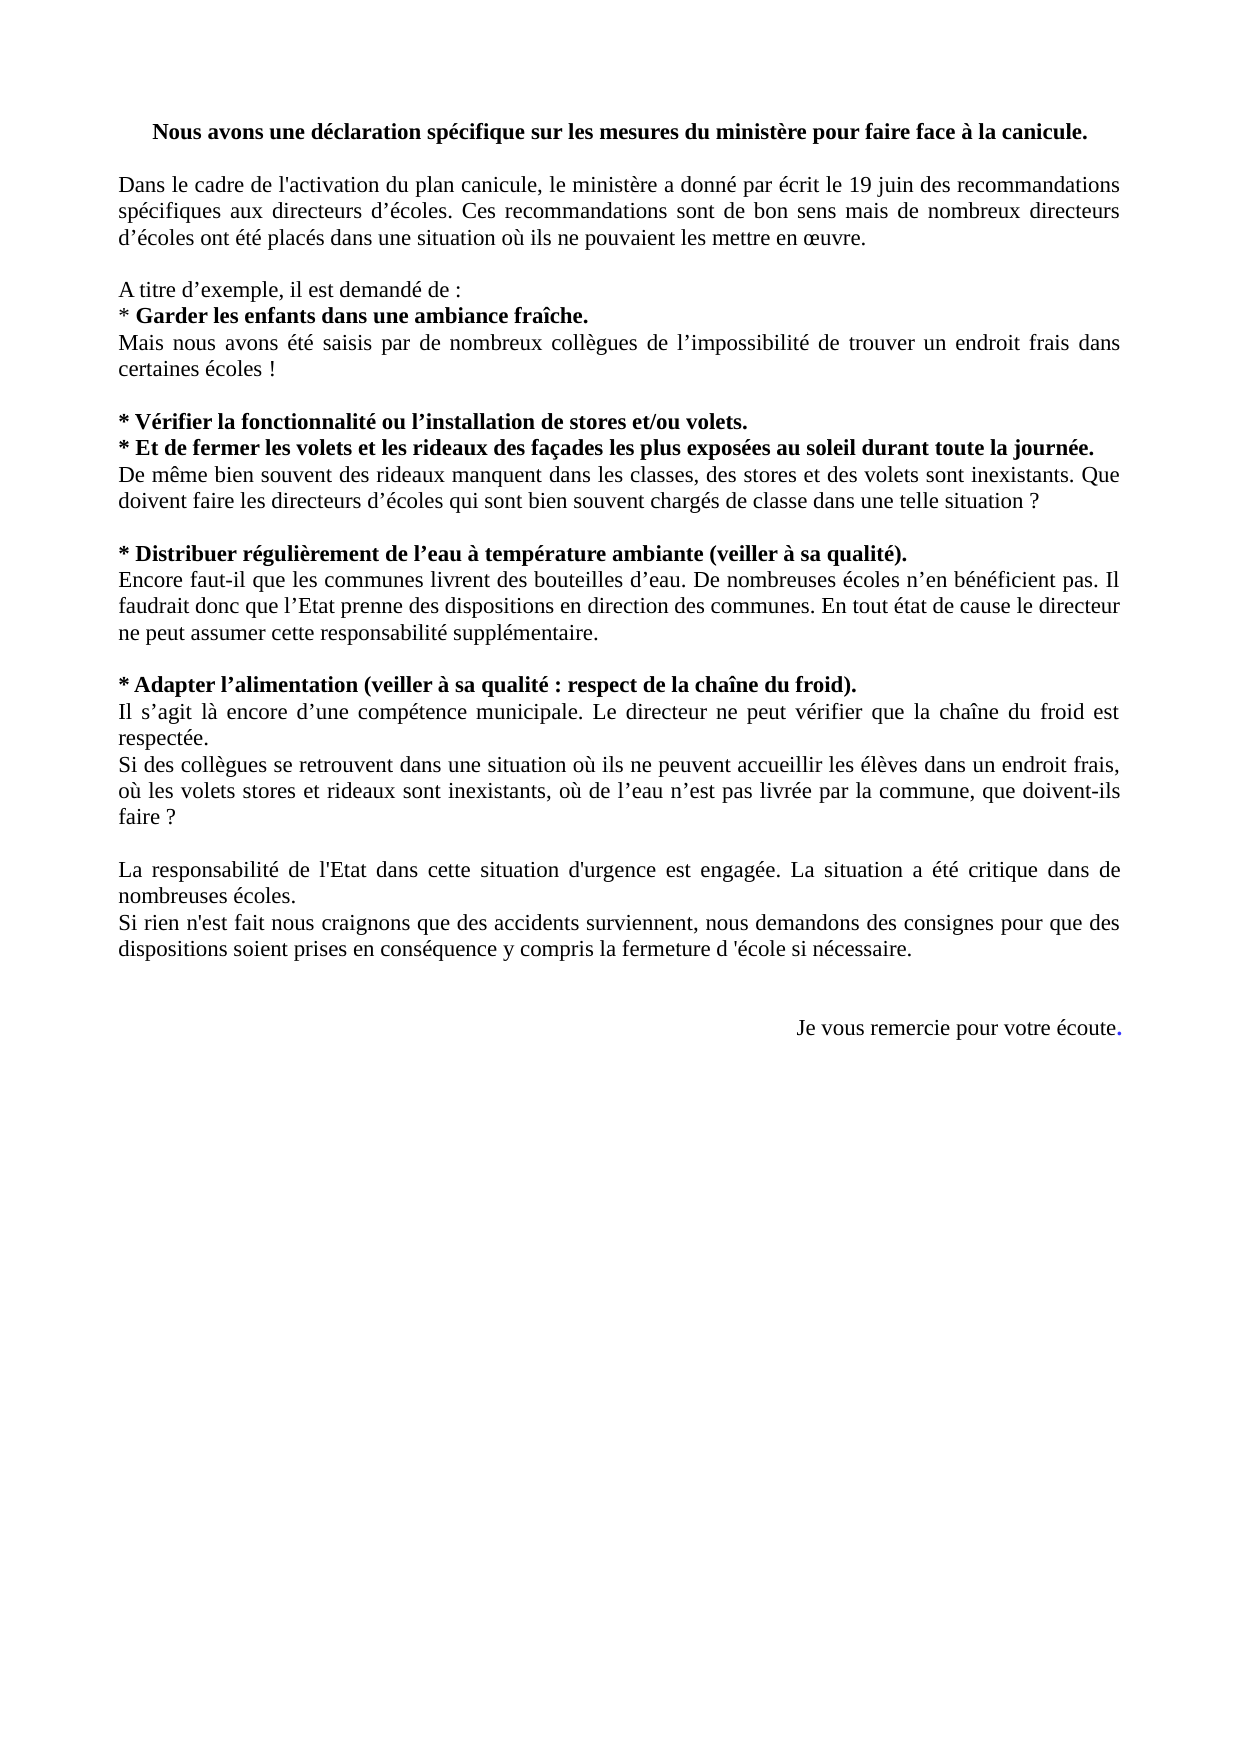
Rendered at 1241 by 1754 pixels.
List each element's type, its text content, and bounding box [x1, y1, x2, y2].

text La responsabilité de l'Etat dans cette situation d'urgence est engagée. La situation a été critique dans de nombreuses écoles. [118, 856, 1122, 909]
text * Adapter l’alimentation (veiller à sa qualité : respect de la chaîne du froid). [118, 672, 1122, 698]
text Il s’agit là encore d’une compétence municipale. Le directeur ne peut vérifier que la chaîne du froid est respectée. [118, 698, 1122, 751]
text * Vérifier la fonctionnalité ou l’installation de stores et/ou volets. [118, 408, 1122, 434]
text A titre d’exemple, il est demandé de : [118, 276, 1122, 303]
text De même bien souvent des rideaux manquent dans les classes, des stores et des volets sont inexistants. Que doivent faire les directeurs d’écoles qui sont bien souvent chargés de classe dans une telle situation ? [118, 461, 1122, 513]
text Je vous remercie pour votre écoute. [118, 1014, 1122, 1041]
text Dans le cadre de l'activation du plan canicule, le ministère a donné par écrit le 19 juin des recommandations spécifiques aux directeurs d’écoles. Ces recommandations sont de bon sens mais de nombreux directeurs d’écoles ont été placés dans une situation où ils ne pouvaient les mettre en œuvre. [118, 171, 1122, 250]
text Nous avons une déclaration spécifique sur les mesures du ministère pour faire face à la canicule. [118, 118, 1122, 144]
text Encore faut-il que les communes livrent des bouteilles d’eau. De nombreuses écoles n’en bénéficient pas. Il faudrait donc que l’Etat prenne des dispositions en direction des communes. En tout état de cause le directeur ne peut assumer cette responsabilité supplémentaire. [118, 566, 1122, 645]
text * Et de fermer les volets et les rideaux des façades les plus exposées au soleil durant toute la journée. [118, 434, 1122, 461]
text * Distribuer régulièrement de l’eau à température ambiante (veiller à sa qualité). [118, 540, 1122, 566]
text Si rien n'est fait nous craignons que des accidents surviennent, nous demandons des consignes pour que des dispositions soient prises en conséquence y compris la fermeture d 'école si nécessaire. [118, 909, 1122, 961]
text Si des collègues se retrouvent dans une situation où ils ne peuvent accueillir les élèves dans un endroit frais, où les volets stores et rideaux sont inexistants, où de l’eau n’est pas livrée par la commune, que doivent-ils faire ? [118, 751, 1122, 830]
text * Garder les enfants dans une ambiance fraîche. [118, 303, 1122, 329]
text Mais nous avons été saisis par de nombreux collègues de l’impossibilité de trouver un endroit frais dans certaines écoles ! [118, 329, 1122, 382]
